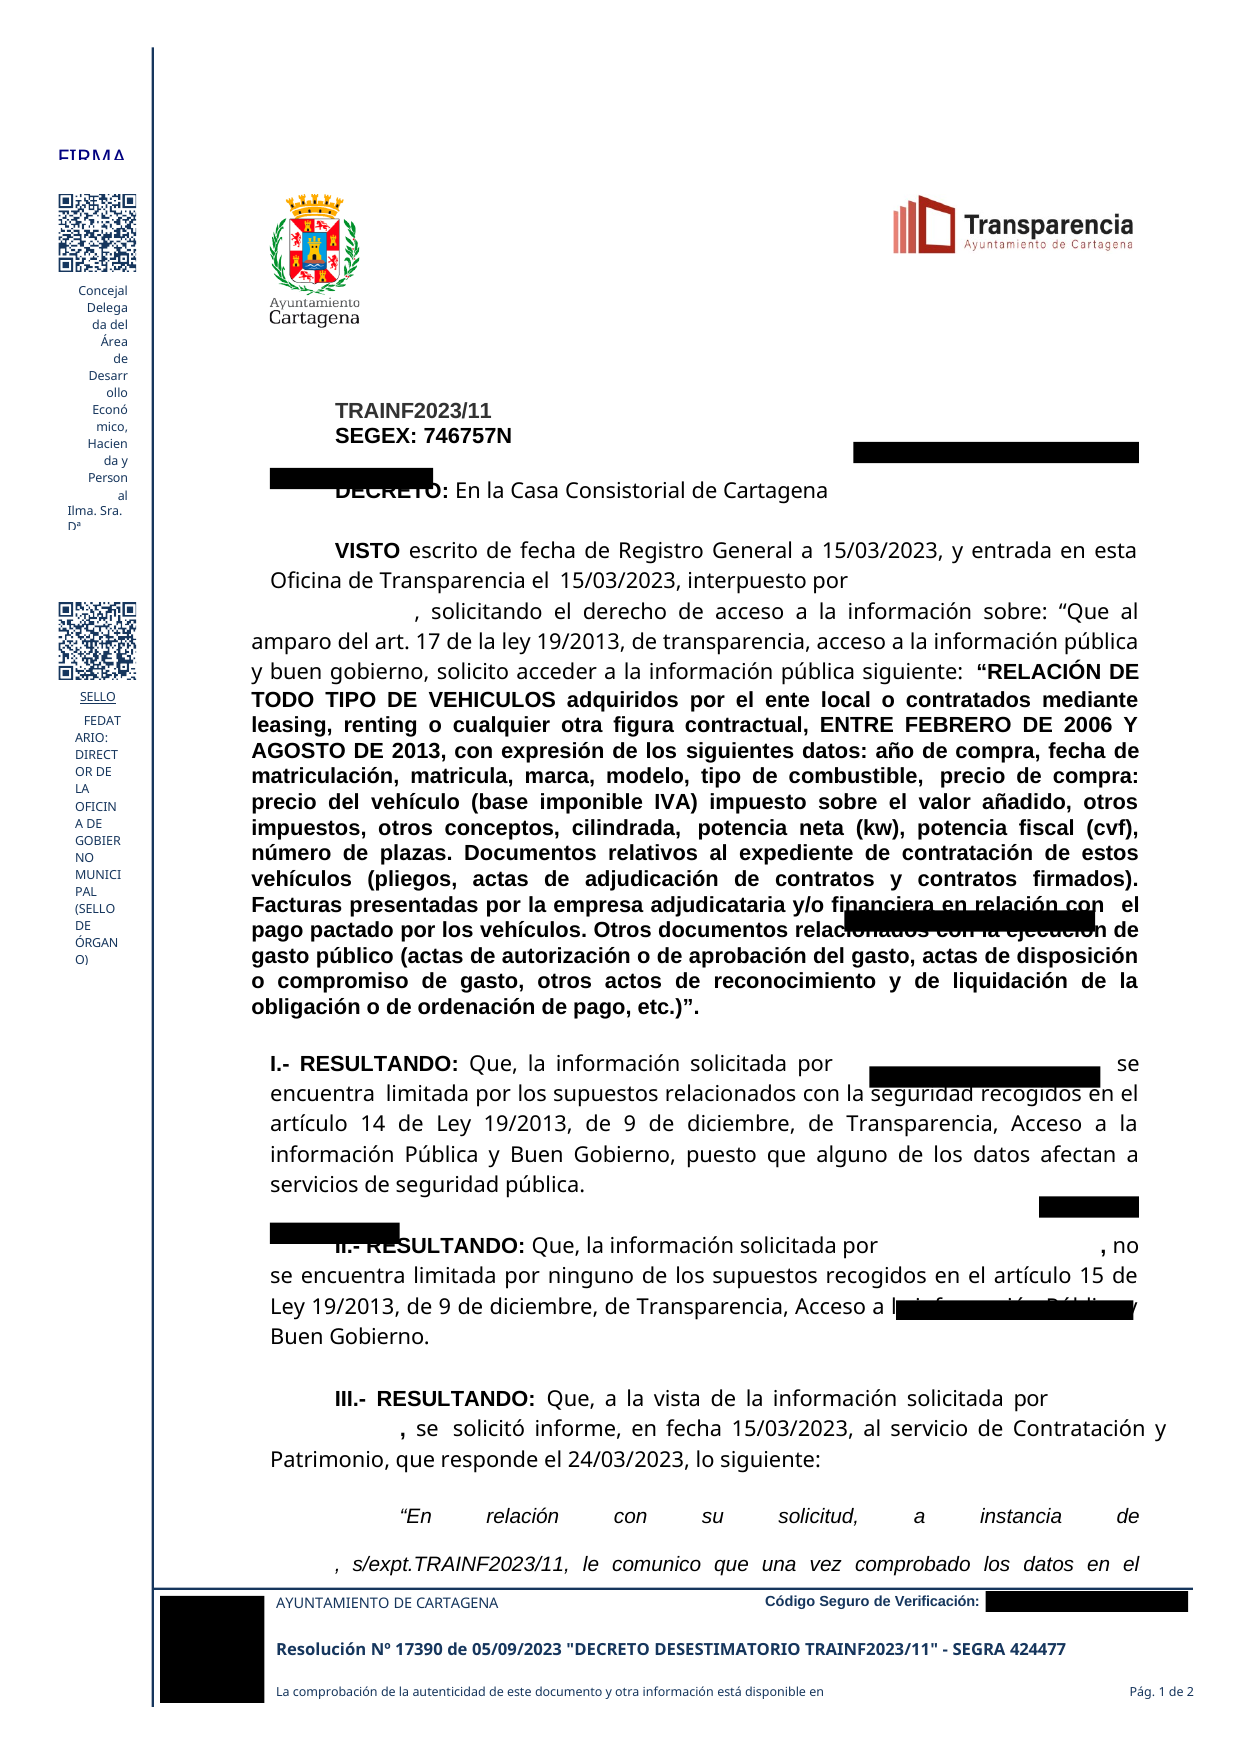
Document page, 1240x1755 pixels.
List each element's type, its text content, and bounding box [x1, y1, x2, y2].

subtitle TRAINF2023/11 SEGEX: 746757N [335, 398, 572, 448]
text Concejal Delegada del Área de Desarrollo Económico, Hacienda y Personal [85, 282, 128, 504]
text II.- RESULTANDO: Que, la información solicitada por , no se encuentra limitada por ninguno de los supuestos recogidos en el artículo 15 de Ley 19/2013, de 9 de diciembre, de Transparencia, Acceso a la información Pública y Buen Gobierno. [270, 1230, 1139, 1351]
text “En relación con su solicitud, a instancia de , s/expt.TRAINF2023/11, le comunico que una vez comprobado los datos en el Inventario de Bienes y Derechos Municipales del Excmo. Ayuntamiento de Cartagena, éstos se encuentran limitados según el art.14.d) de la Ley19/2013, de 9 de diciembre, de transparencia, acceso a la información pública y buen gobierno, ya que algunos de los [334, 1504, 1139, 1576]
text I.- RESULTANDO: Que, la información solicitada por , se encuentra limitada por los supuestos relacionados con la seguridad recogidos en el artículo 14 de Ley 19/2013, de 9 de diciembre, de Transparencia, Acceso a la información Pública y Buen Gobierno, puesto que alguno de los datos afectan a servicios de seguridad pública. [270, 1048, 1139, 1199]
subtitle , solicitando el derecho de acceso a la información sobre: “Que al amparo del art. 17 de la ley 19/2013, de transparencia, acceso a la información pública y buen gobierno, solicito acceder a la información pública siguiente: “RELACIÓN DE TODO TIPO DE VEHICULOS adquiridos por el ente local o contratados mediante leasing, renting o cualquier otra figura contractual, ENTRE FEBRERO DE 2006 Y AGOSTO DE 2013, con expresión de los siguientes datos: año de compra, fecha de matriculación, matricula, marca, modelo, tipo de combustible, precio de compra: precio del vehículo (base imponible IVA) impuesto sobre el valor añadido, otros impuestos, otros conceptos, cilindrada, potencia neta (kw), potencia fiscal (cvf), número de plazas. Documentos relativos al expediente de contratación de estos vehículos (pliegos, actas de adjudicación de contratos y contratos firmados). Facturas presentadas por la empresa adjudicataria y/o financiera en relación con el pago pactado por los vehículos. Otros documentos relacionados con la ejecución de gasto público (actas de autorización o de aprobación del gasto, actas de disposición o compromiso de gasto, otros actos de reconocimiento y de liquidación de la obligación o de ordenación de pago, etc.)”. [251, 596, 1139, 1019]
text VISTO escrito de fecha de Registro General a 15/03/2023, y entrada en esta Oficina de Transparencia el 15/03/2023, interpuesto por [270, 535, 1139, 595]
text Ilma. Sra. Dª ESPERANZA NIETO MARTINEZ [67, 504, 130, 529]
subtitle [65, 279, 130, 529]
text III.- RESULTANDO: Que, a la vista de la información solicitada por [334, 1382, 1200, 1412]
text SELLO [80, 688, 140, 706]
text , se solicitó informe, en fecha 15/03/2023, al servicio de Contratación y Patrimonio, que responde el 24/03/2023, lo siguiente: [270, 1413, 1200, 1473]
text FEDATARIO: DIRECTOR DE LA OFICINA DE GOBIERNO MUNICIPAL (SELLO DE ÓRGANO) [75, 712, 122, 965]
text DECRETO: En la Casa Consistorial de Cartagena [335, 475, 1200, 505]
